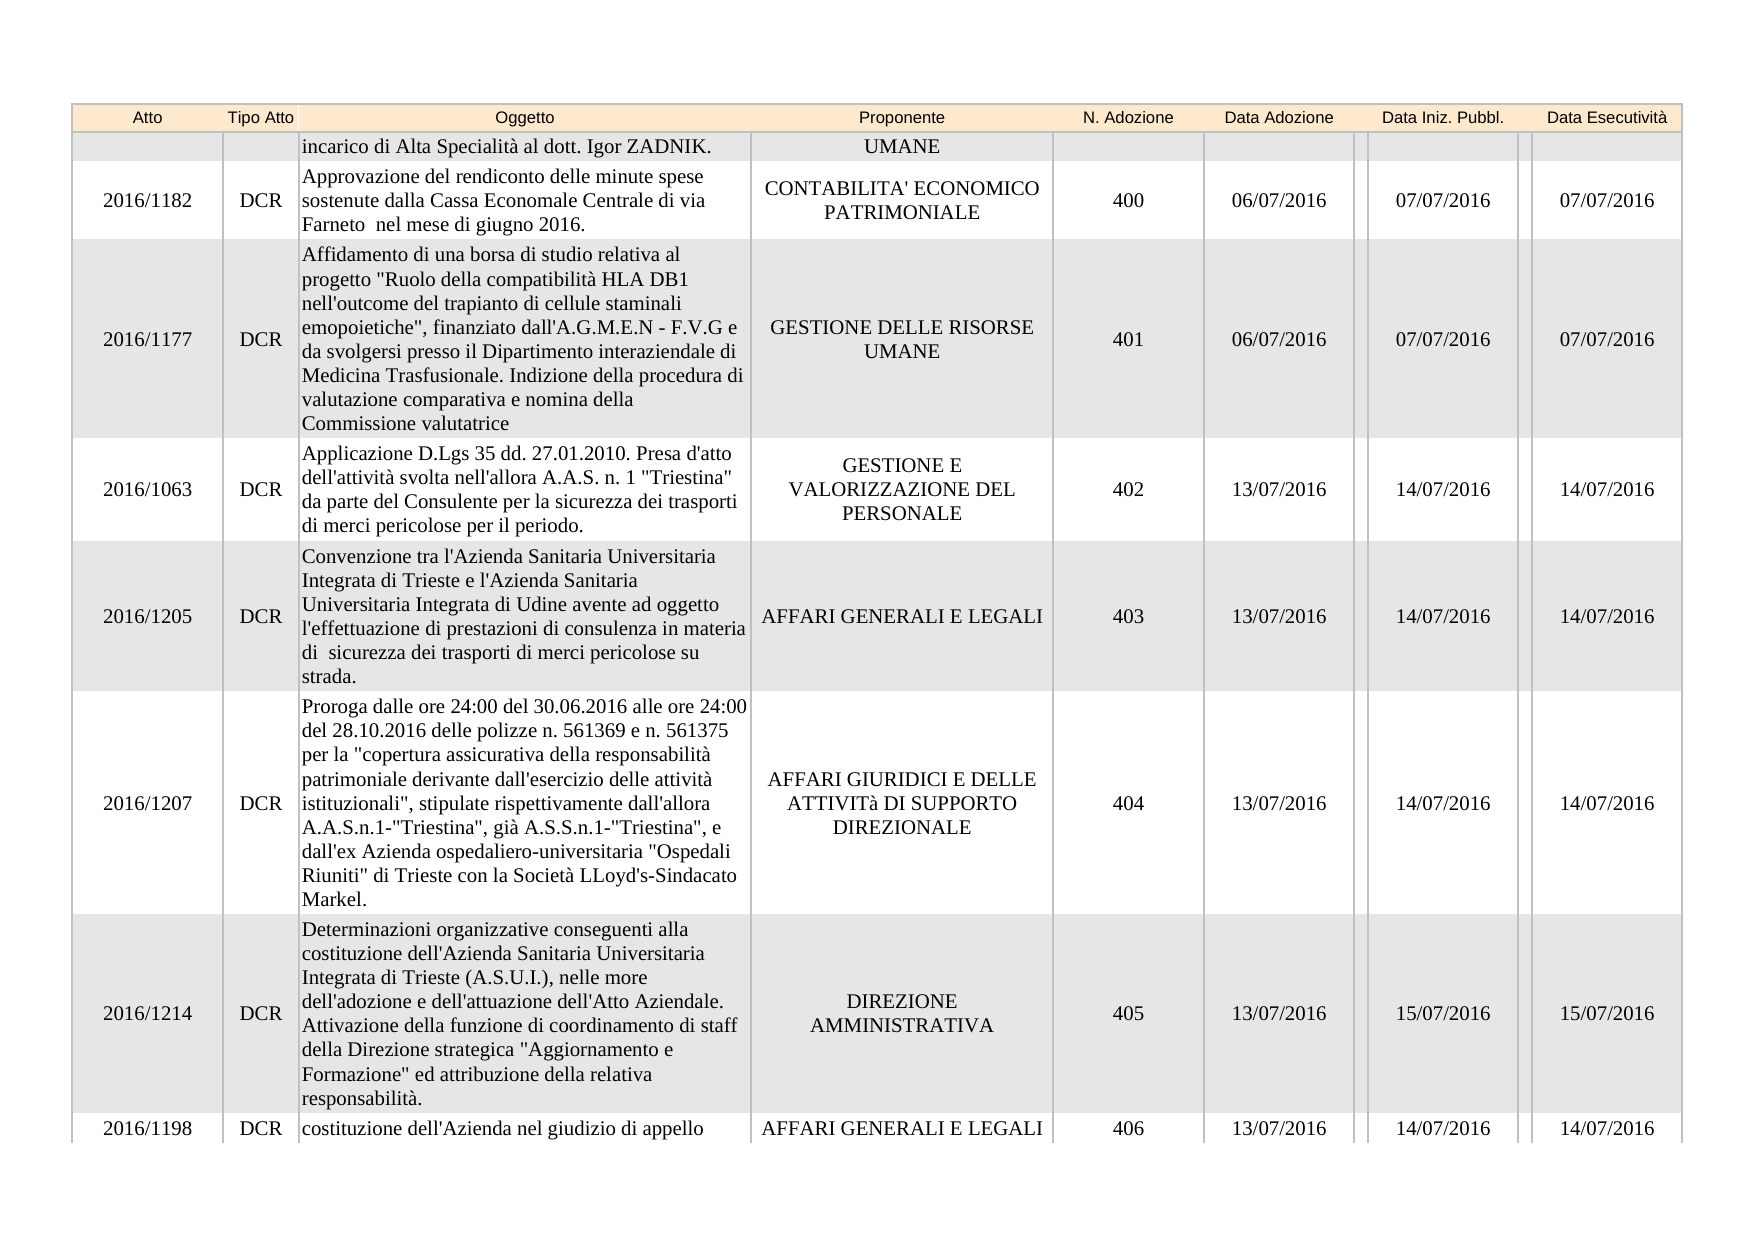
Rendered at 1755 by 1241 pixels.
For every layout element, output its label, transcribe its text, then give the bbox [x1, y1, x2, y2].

table_cell 15/07/2016 [1369, 914, 1517, 1113]
table_cell [224, 133, 298, 161]
table_cell DCR [224, 541, 298, 691]
table_cell incarico di Alta Specialità al dott. Igor ZADNIK. [300, 133, 750, 161]
table_cell [1519, 133, 1531, 161]
table_cell Convenzione tra l'Azienda Sanitaria Universitaria Integrata di Trieste e l'Azienda Sanitaria Universitaria Integrata di Udine avente ad oggetto l'effettuazione di prestazioni di consulenza in materia di sicurezza dei trasporti di merci pericolose su strada. [300, 541, 750, 691]
table_cell [1519, 914, 1531, 1113]
table_cell 14/07/2016 [1533, 691, 1681, 914]
table_header Atto [73, 105, 223, 131]
table_header [1354, 105, 1368, 131]
table_cell GESTIONE E VALORIZZAZIONE DEL PERSONALE [752, 438, 1052, 541]
table_cell DCR [224, 1113, 298, 1143]
table_cell UMANE [752, 133, 1052, 161]
table_cell 14/07/2016 [1533, 1113, 1681, 1143]
table_cell [1205, 133, 1353, 161]
table_cell 15/07/2016 [1533, 914, 1681, 1113]
table_cell 405 [1054, 914, 1203, 1113]
table_cell [1519, 541, 1531, 691]
table_cell 400 [1054, 161, 1203, 239]
table_cell 06/07/2016 [1205, 239, 1353, 438]
table_cell DCR [224, 438, 298, 541]
table_header [1518, 105, 1532, 131]
table_cell AFFARI GENERALI E LEGALI [752, 1113, 1052, 1143]
table_cell 07/07/2016 [1369, 161, 1517, 239]
table_cell [73, 133, 222, 161]
table_cell 14/07/2016 [1533, 438, 1681, 541]
table_cell [1355, 438, 1367, 541]
table_cell 06/07/2016 [1205, 161, 1353, 239]
table_cell 13/07/2016 [1205, 541, 1353, 691]
table_cell 13/07/2016 [1205, 1113, 1353, 1143]
table_header N. Adozione [1053, 105, 1204, 131]
table_header Oggetto [299, 105, 751, 131]
table_cell 2016/1063 [73, 438, 222, 541]
table_cell 14/07/2016 [1369, 1113, 1517, 1143]
table_cell 406 [1054, 1113, 1203, 1143]
table_cell DIREZIONE AMMINISTRATIVA [752, 914, 1052, 1113]
table_header Data Esecutività [1532, 105, 1681, 131]
table_cell [1355, 691, 1367, 914]
table_cell AFFARI GIURIDICI E DELLE ATTIVITà DI SUPPORTO DIREZIONALE [752, 691, 1052, 914]
table_cell [1355, 161, 1367, 239]
table_cell AFFARI GENERALI E LEGALI [752, 541, 1052, 691]
table_cell [1519, 161, 1531, 239]
table_header Tipo Atto [223, 105, 298, 131]
table_cell 2016/1182 [73, 161, 222, 239]
table_cell 401 [1054, 239, 1203, 438]
table_cell Affidamento di una borsa di studio relativa al progetto "Ruolo della compatibilità HLA DB1 nell'outcome del trapianto di cellule staminali emopoietiche", finanziato dall'A.G.M.E.N - F.V.G e da svolgersi presso il Dipartimento interaziendale di Medicina Trasfusionale. Indizione della procedura di valutazione comparativa e nomina della Commissione valutatrice [300, 239, 750, 438]
table_cell 07/07/2016 [1533, 239, 1681, 438]
table_cell DCR [224, 161, 298, 239]
table_cell [1355, 1113, 1367, 1143]
table_header Data Adozione [1204, 105, 1354, 131]
table_cell [1355, 914, 1367, 1113]
table_cell GESTIONE DELLE RISORSE UMANE [752, 239, 1052, 438]
table_cell Approvazione del rendiconto delle minute spese sostenute dalla Cassa Economale Centrale di via Farneto nel mese di giugno 2016. [300, 161, 750, 239]
table_cell 2016/1214 [73, 914, 222, 1113]
table_cell 2016/1198 [73, 1113, 222, 1143]
table_cell costituzione dell'Azienda nel giudizio di appello [300, 1113, 750, 1143]
table_header Data Iniz. Pubbl. [1368, 105, 1518, 131]
table_cell [1355, 239, 1367, 438]
table_cell Proroga dalle ore 24:00 del 30.06.2016 alle ore 24:00 del 28.10.2016 delle polizze n. 561369 e n. 561375 per la "copertura assicurativa della responsabilità patrimoniale derivante dall'esercizio delle attività istituzionali", stipulate rispettivamente dall'allora A.A.S.n.1-"Triestina", già A.S.S.n.1-"Triestina", e dall'ex Azienda ospedaliero-universitaria "Ospedali Riuniti" di Trieste con la Società LLoyd's-Sindacato Markel. [300, 691, 750, 914]
table_cell [1519, 691, 1531, 914]
table_cell 2016/1207 [73, 691, 222, 914]
table_cell [1355, 541, 1367, 691]
table_cell 403 [1054, 541, 1203, 691]
table_cell 13/07/2016 [1205, 438, 1353, 541]
table_cell CONTABILITA' ECONOMICO PATRIMONIALE [752, 161, 1052, 239]
table_cell 2016/1205 [73, 541, 222, 691]
table_cell 07/07/2016 [1533, 161, 1681, 239]
table_cell [1355, 133, 1367, 161]
table_cell DCR [224, 914, 298, 1113]
table_cell [1533, 133, 1681, 161]
table_cell Determinazioni organizzative conseguenti alla costituzione dell'Azienda Sanitaria Universitaria Integrata di Trieste (A.S.U.I.), nelle more dell'adozione e dell'attuazione dell'Atto Aziendale. Attivazione della funzione di coordinamento di staff della Direzione strategica "Aggiornamento e Formazione" ed attribuzione della relativa responsabilità. [300, 914, 750, 1113]
table_cell 14/07/2016 [1369, 691, 1517, 914]
table_cell Applicazione D.Lgs 35 dd. 27.01.2010. Presa d'atto dell'attività svolta nell'allora A.A.S. n. 1 "Triestina" da parte del Consulente per la sicurezza dei trasporti di merci pericolose per il periodo. [300, 438, 750, 541]
table_cell [1369, 133, 1517, 161]
table_cell DCR [224, 239, 298, 438]
table_cell [1519, 1113, 1531, 1143]
table_cell 14/07/2016 [1533, 541, 1681, 691]
table_cell 404 [1054, 691, 1203, 914]
table_cell 14/07/2016 [1369, 541, 1517, 691]
table_cell [1519, 239, 1531, 438]
table_cell [1519, 438, 1531, 541]
table_cell DCR [224, 691, 298, 914]
table_cell 13/07/2016 [1205, 691, 1353, 914]
table_cell 13/07/2016 [1205, 914, 1353, 1113]
table_cell [1054, 133, 1203, 161]
table_cell 2016/1177 [73, 239, 222, 438]
table_cell 14/07/2016 [1369, 438, 1517, 541]
table_header Proponente [751, 105, 1053, 131]
table_cell 402 [1054, 438, 1203, 541]
table_cell 07/07/2016 [1369, 239, 1517, 438]
